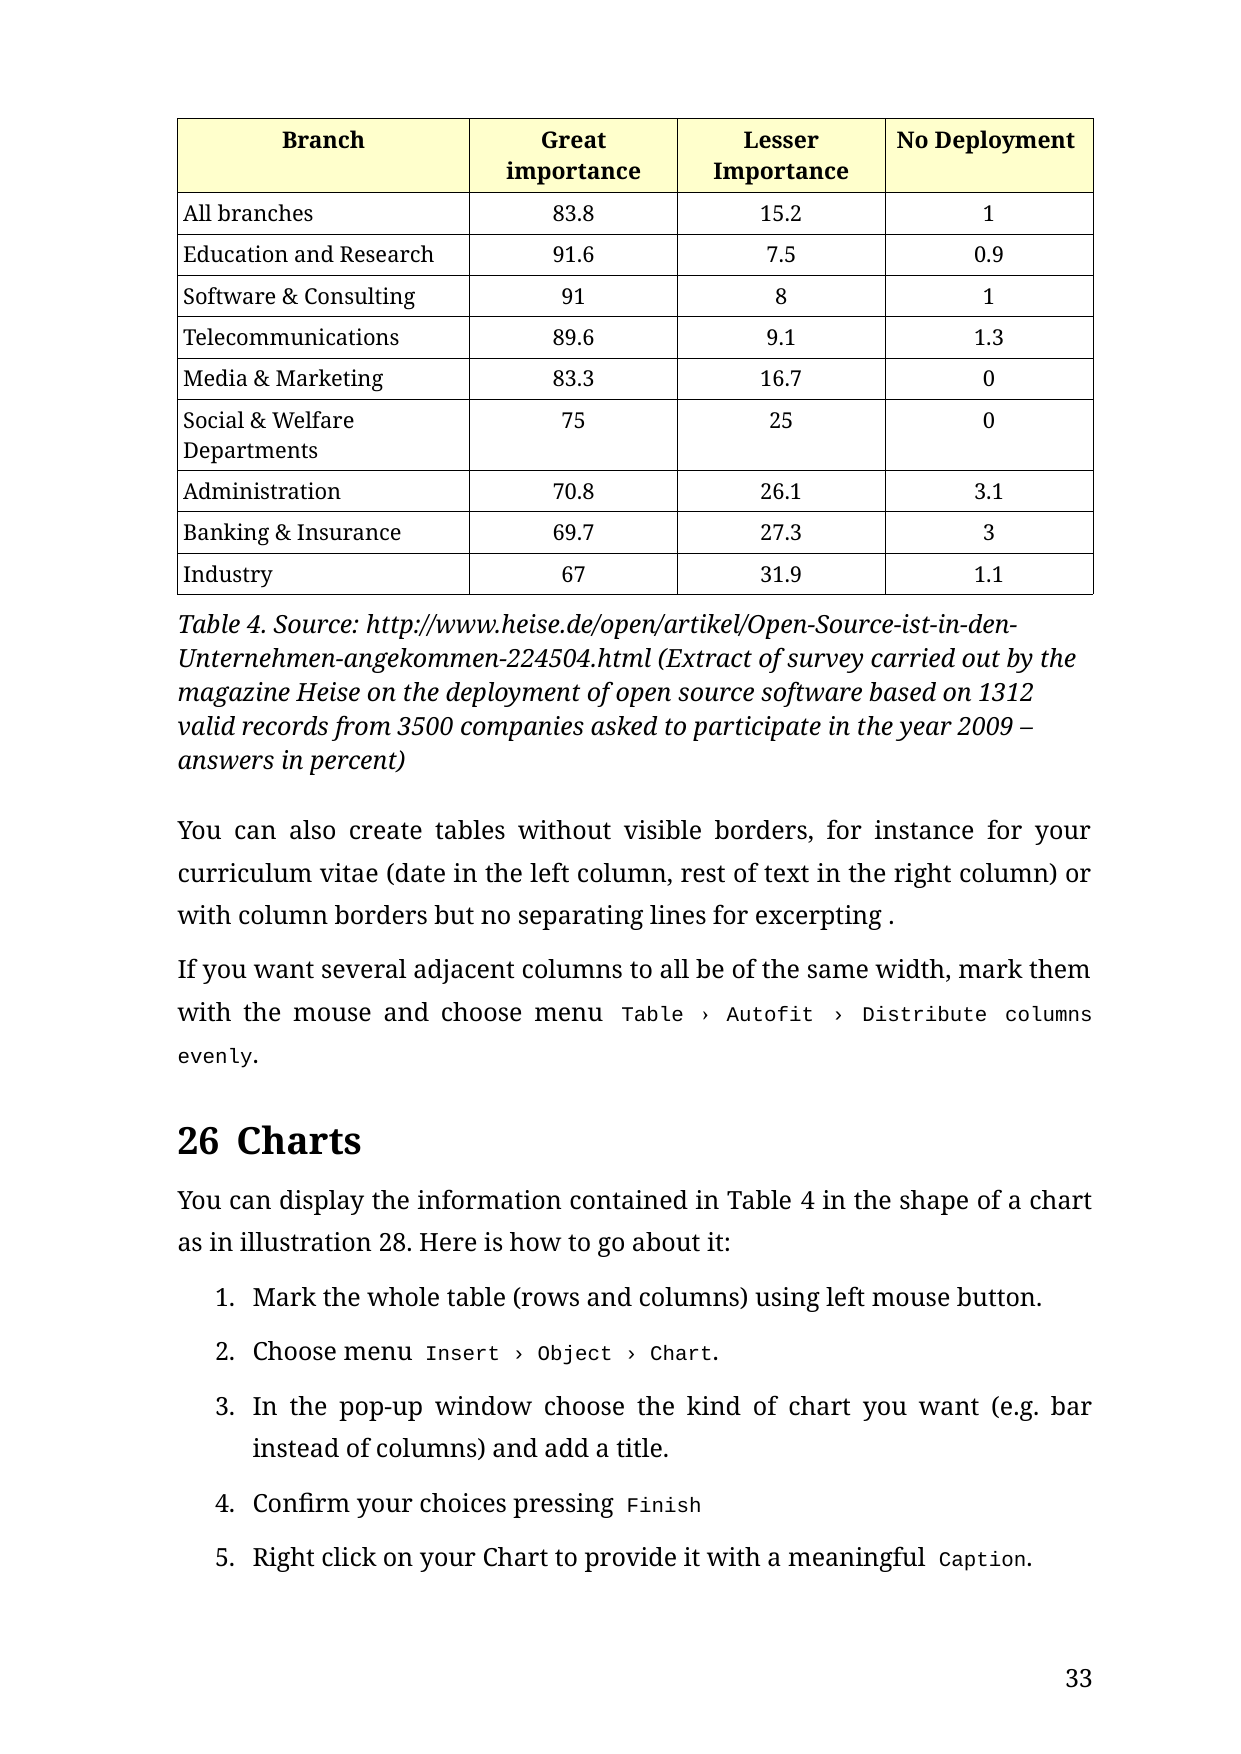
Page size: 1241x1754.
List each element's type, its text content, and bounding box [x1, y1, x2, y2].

table_cell 3,1 [886, 471, 1093, 511]
table_cell 67 [470, 554, 677, 594]
table_cell 1,1 [886, 554, 1093, 594]
table_cell 31,9 [678, 554, 885, 594]
table_cell 3 [886, 512, 1093, 553]
table_cell 69,7 [470, 512, 677, 553]
table_header Great importance [470, 119, 677, 192]
table_header Branch [178, 119, 469, 192]
table_cell Administration [178, 471, 469, 511]
list Confirm your choices pressing Finish [215, 1485, 1093, 1519]
table_cell 26,1 [678, 471, 885, 511]
table_cell 9,1 [678, 317, 885, 358]
table_cell 70,8 [470, 471, 677, 511]
table_cell 83,3 [470, 359, 677, 399]
table_cell 91 [470, 276, 677, 316]
text You can also create tables without visible borders, for instance for your curriculum vitae (date in the left column, rest of text in the right column) or with column borders but no separating lines for excerpting . [177, 813, 1093, 931]
text Table 4. Source: http://www.heise.de/open/artikel/Open-Source-ist-in-den-Unternehmen-angekommen-224504.html (Extract of survey carried out by the magazine Heise on the deployment of open source software based on 1312 valid records from 3500 companies asked to participate in the year 2009 – answers in percent) [177, 607, 1093, 777]
table_cell All branches [178, 193, 469, 233]
table_cell 83,8 [470, 193, 677, 233]
table_cell Banking & Insurance [178, 512, 469, 553]
table_cell 8 [678, 276, 885, 316]
table_cell 1,3 [886, 317, 1093, 358]
table_header No Deployment [886, 119, 1093, 192]
table_header Lesser Importance [678, 119, 885, 192]
list Choose menu Insert › Object › Chart. [215, 1334, 1093, 1368]
table_cell 0,9 [886, 235, 1093, 275]
table_cell 89,6 [470, 317, 677, 358]
list Right click on your Chart to provide it with a meaningful Caption. [215, 1540, 1093, 1574]
table_cell Social & Welfare Departments [178, 400, 469, 470]
subtitle Charts [177, 1114, 1093, 1165]
table_cell 75 [470, 400, 677, 470]
table_cell Education and Research [178, 235, 469, 275]
text If you want several adjacent columns to all be of the same width, mark them with the mouse and choose menu Table › Autofit › Distribute columns evenly. [177, 952, 1093, 1070]
table_cell 1 [886, 193, 1093, 233]
list Mark the whole table (rows and columns) using left mouse button. [215, 1279, 1093, 1313]
table_cell 1 [886, 276, 1093, 316]
table_cell 7,5 [678, 235, 885, 275]
table_cell 15,2 [678, 193, 885, 233]
list In the pop-up window choose the kind of chart you want (e.g. bar instead of columns) and add a title. [215, 1389, 1093, 1465]
table_cell Telecommunications [178, 317, 469, 358]
table_cell Media & Marketing [178, 359, 469, 399]
table_cell 0 [886, 400, 1093, 470]
text You can display the information contained in Table 4 in the shape of a chart as in illustration 28. Here is how to go about it: [177, 1183, 1093, 1259]
table_cell 27,3 [678, 512, 885, 553]
table_cell 25 [678, 400, 885, 470]
table_cell Software & Consulting [178, 276, 469, 316]
table_cell 0 [886, 359, 1093, 399]
table_cell Industry [178, 554, 469, 594]
table_cell 16,7 [678, 359, 885, 399]
table_cell 91,6 [470, 235, 677, 275]
